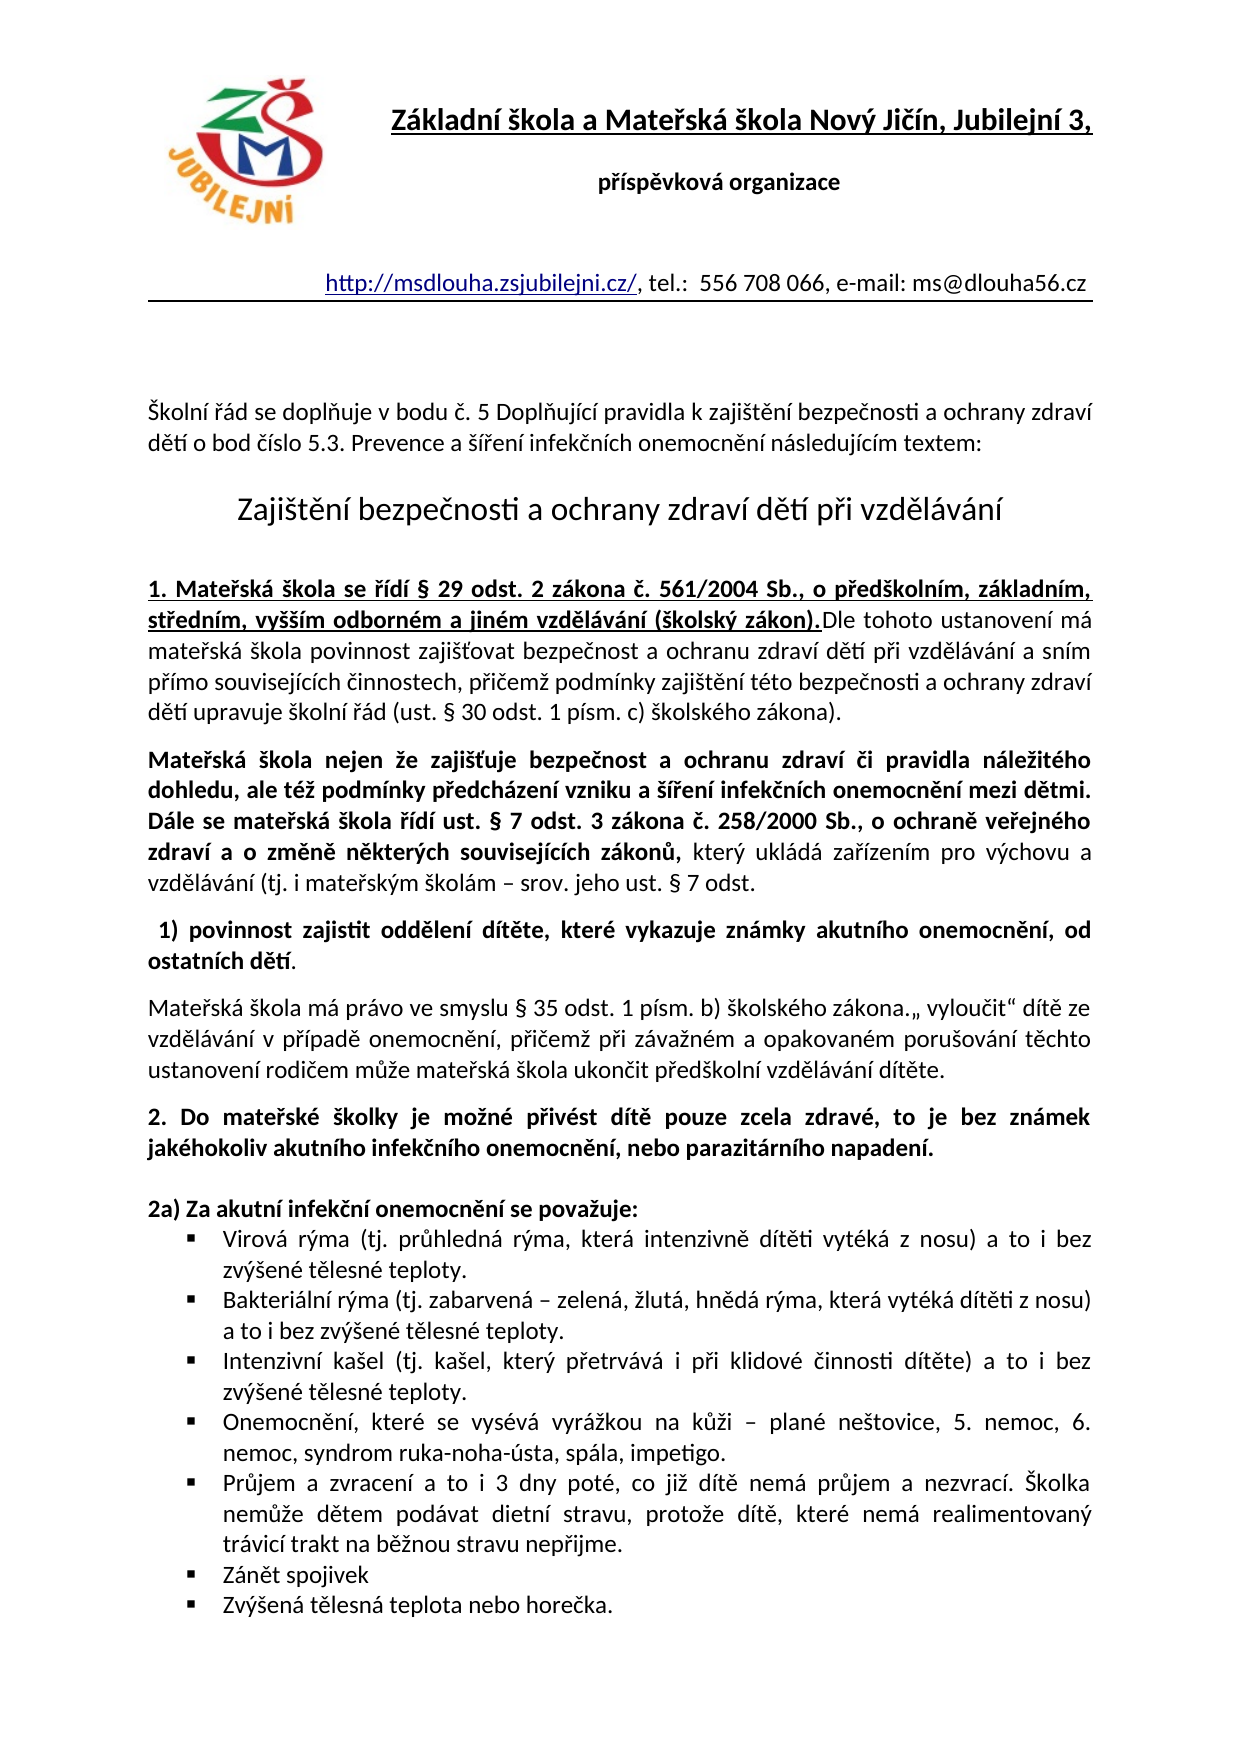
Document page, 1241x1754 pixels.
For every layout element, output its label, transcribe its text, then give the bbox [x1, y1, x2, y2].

text 2a) Za akutní infekční onemocnění se považuje: [148, 1193, 1093, 1223]
list Bakteriální rýma (tj. zabarvená – zelená, žlutá, hnědá rýma, která vytéká dítěti z nosu) a to i bez zvýšené tělesné teploty. [185, 1284, 1093, 1345]
text Zajištění bezpečnosti a ochrany zdraví dětí při vzdělávání [148, 488, 1093, 529]
text Mateřská škola nejen že zajišťuje bezpečnost a ochranu zdraví či pravidla náležitého dohledu, ale též podmínky předcházení vzniku a šíření infekčních onemocnění mezi dětmi. Dále se mateřská škola řídí ust. § 7 odst. 3 zákona č. 258/2000 Sb., o ochraně veřejného zdraví a o změně některých souvisejících zákonů, který ukládá zařízením pro výchovu a vzdělávání (tj. i mateřským školám – srov. jeho ust. § 7 odst. [148, 744, 1093, 897]
list Zánět spojivek [185, 1559, 1093, 1589]
text Školní řád se doplňuje v bodu č. 5 Doplňující pravidla k zajištění bezpečnosti a ochrany zdraví dětí o bod číslo 5.3. Prevence a šíření infekčních onemocnění následujícím textem: [148, 396, 1093, 457]
text Mateřská škola má právo ve smyslu § 35 odst. 1 písm. b) školského zákona.„ vyloučit“ dítě ze vzdělávání v případě onemocnění, přičemž při závažném a opakovaném porušování těchto ustanovení rodičem může mateřská škola ukončit předškolní vzdělávání dítěte. [148, 992, 1093, 1084]
list Virová rýma (tj. průhledná rýma, která intenzivně dítěti vytéká z nosu) a to i bez zvýšené tělesné teploty. [185, 1223, 1093, 1284]
text 1. Mateřská škola se řídí § 29 odst. 2 zákona č. 561/2004 Sb., o předškolním, základním, [148, 574, 1093, 600]
text 2. Do mateřské školky je možné přivést dítě pouze zcela zdravé, to je bez známek jakéhokoliv akutního infekčního onemocnění, nebo parazitárního napadení. [148, 1101, 1093, 1162]
text středním, vyšším odborném a jiném vzdělávání (školský zákon).Dle tohoto ustanovení má mateřská škola povinnost zajišťovat bezpečnost a ochranu zdraví dětí při vzdělávání a sním přímo souvisejících činnostech, přičemž podmínky zajištění této bezpečnosti a ochrany zdraví dětí upravuje školní řád (ust. § 30 odst. 1 písm. c) školského zákona). [148, 601, 1093, 727]
list Zvýšená tělesná teplota nebo horečka. [185, 1589, 1093, 1620]
list Onemocnění, které se vysévá vyrážkou na kůži – plané neštovice, 5. nemoc, 6. nemoc, syndrom ruka-noha-ústa, spála, impetigo. [185, 1406, 1093, 1467]
text 1) povinnost zajistit oddělení dítěte, které vykazuje známky akutního onemocnění, od ostatních dětí. [148, 914, 1093, 976]
list Intenzivní kašel (tj. kašel, který přetrvává i při klidové činnosti dítěte) a to i bez zvýšené tělesné teploty. [185, 1345, 1093, 1406]
list Průjem a zvracení a to i 3 dny poté, co již dítě nemá průjem a nezvrací. Školka nemůže dětem podávat dietní stravu, protože dítě, které nemá realimentovaný trávicí trakt na běžnou stravu nepřijme. [185, 1467, 1093, 1559]
